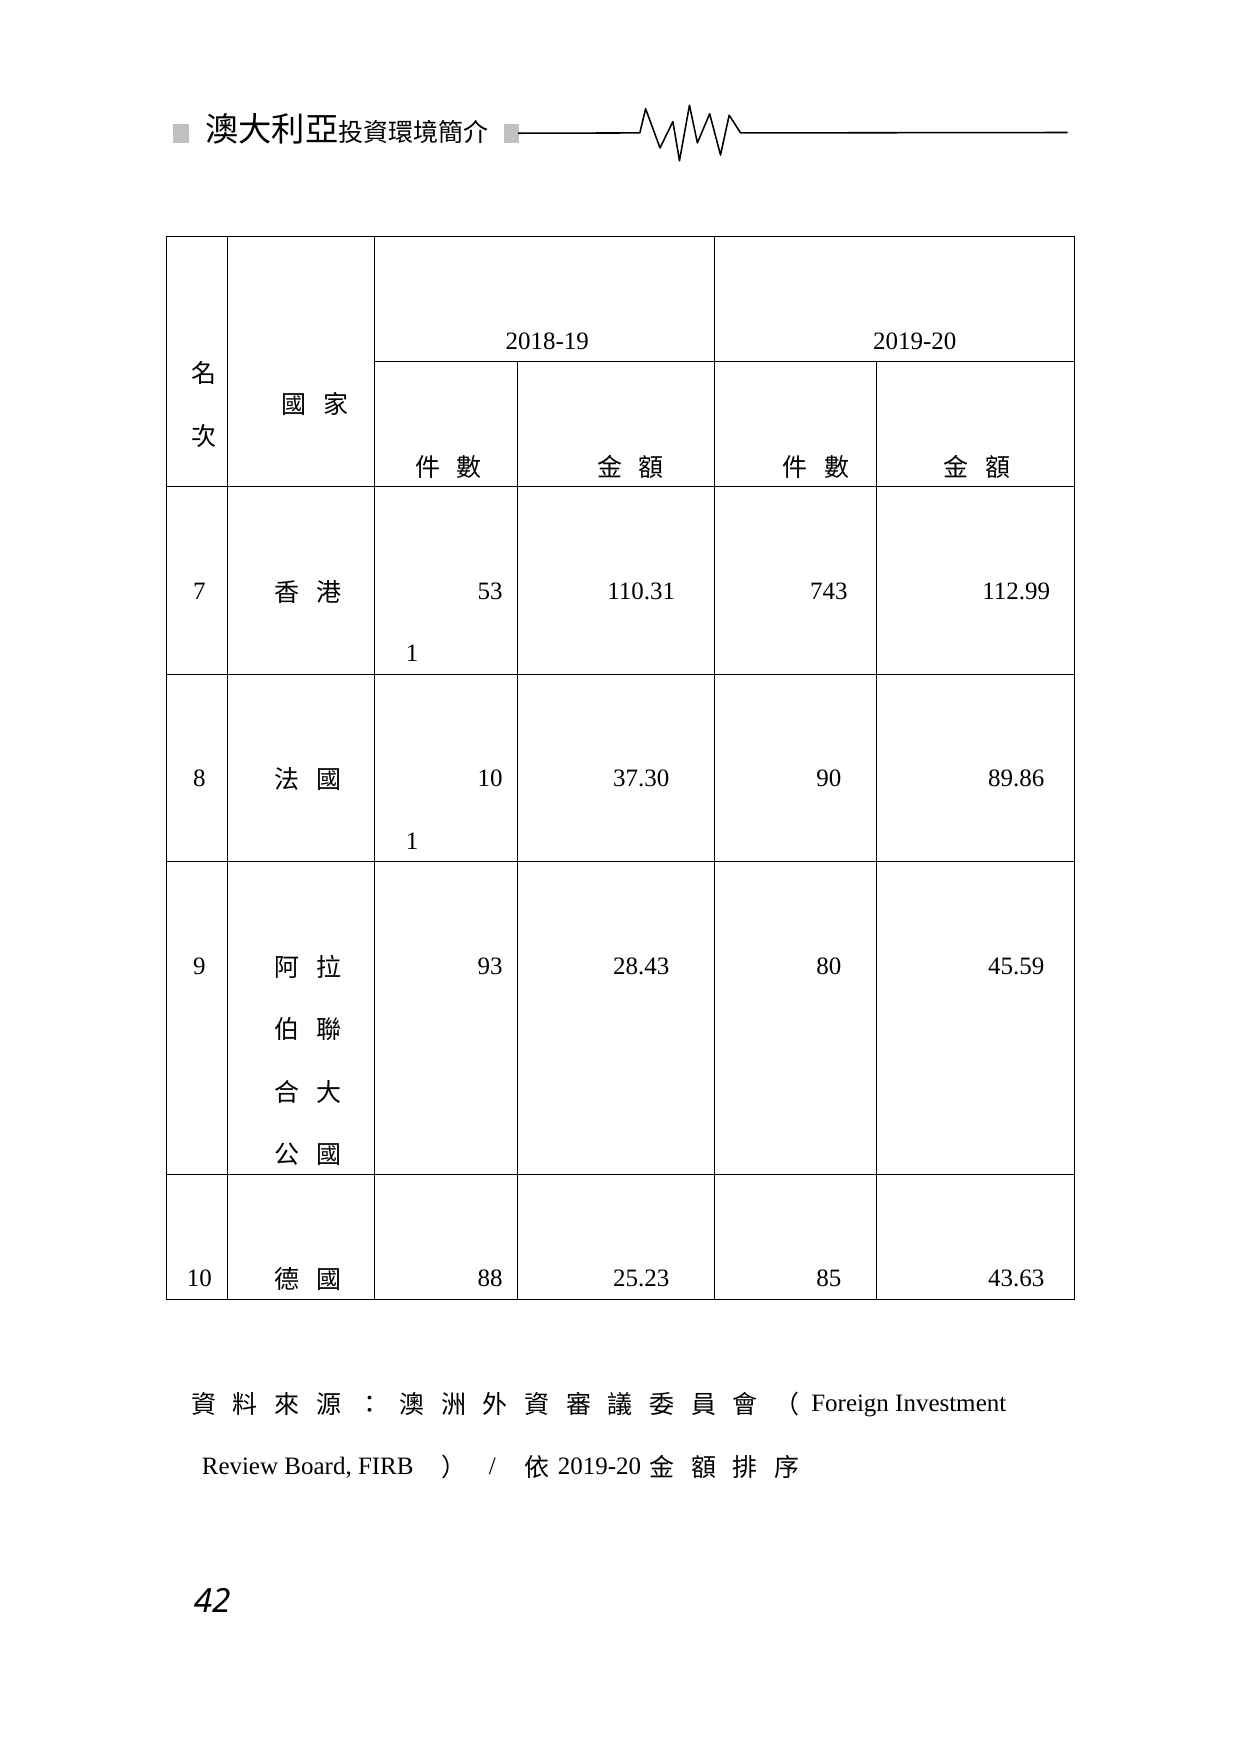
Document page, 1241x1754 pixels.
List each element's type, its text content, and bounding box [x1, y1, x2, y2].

table_cell 88 [375, 1175, 517, 1299]
table_cell 10 [167, 1175, 227, 1299]
table_cell 90 [715, 675, 876, 861]
table_cell 件數 [715, 362, 876, 486]
table_cell 8 [167, 675, 227, 861]
table_header 國家 [228, 237, 374, 486]
table_header 名次 [167, 237, 227, 486]
table_cell 43.63 [877, 1175, 1074, 1299]
table_cell 110.31 [518, 487, 714, 674]
table_cell 25.23 [518, 1175, 714, 1299]
table_cell 101 [375, 675, 517, 861]
table_cell 45.59 [877, 862, 1074, 1174]
table_cell 531 [375, 487, 517, 674]
table_cell 9 [167, 862, 227, 1174]
table_cell 85 [715, 1175, 876, 1299]
table_cell 法國 [228, 675, 374, 861]
table_cell 件數 [375, 362, 517, 486]
table_cell 金額 [518, 362, 714, 486]
table_cell 37.30 [518, 675, 714, 861]
table_cell 743 [715, 487, 876, 674]
table_cell 89.86 [877, 675, 1074, 861]
table_cell 金額 [877, 362, 1074, 486]
table_cell 93 [375, 862, 517, 1174]
table_header 2018-19 [375, 237, 714, 361]
table_cell 德國 [228, 1175, 374, 1299]
table_cell 28.43 [518, 862, 714, 1174]
table_cell 阿拉伯聯合大公國 [228, 862, 374, 1174]
table_cell 7 [167, 487, 227, 674]
text 資料來源：澳洲外資審議委員會（Foreign Investment Review Board, FIRB）/ 依2019-20金額排序 [183, 1361, 1058, 1486]
table_cell 112.99 [877, 487, 1074, 674]
table_cell 80 [715, 862, 876, 1174]
table_header 2019-20 [715, 237, 1074, 361]
table_cell 香港 [228, 487, 374, 674]
